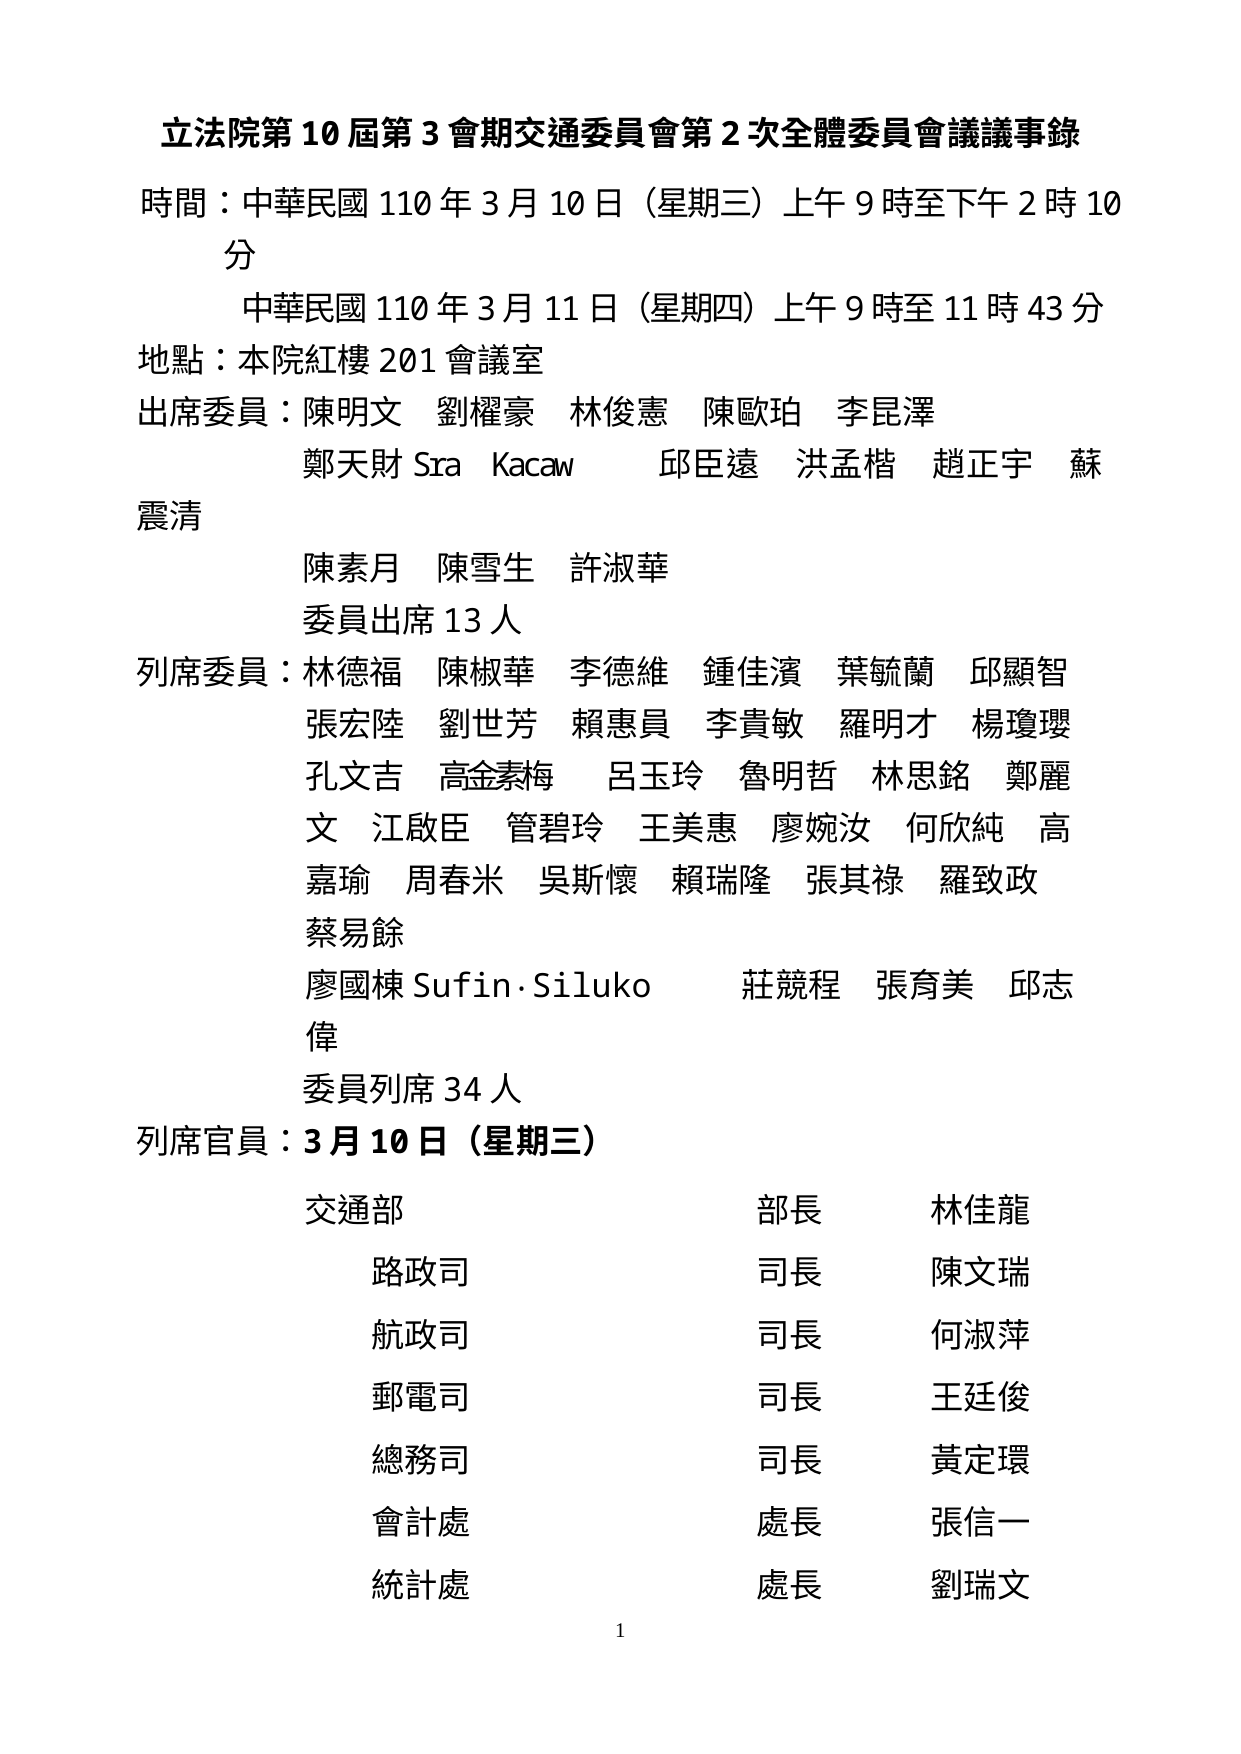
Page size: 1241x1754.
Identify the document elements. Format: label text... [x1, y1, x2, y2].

text 列席官員：3月10日（星期三） [136, 1112, 1104, 1164]
table_cell 司長 [744, 1291, 921, 1353]
text 列席委員：林德福 陳椒華 李德維 鍾佳濱 葉毓蘭 邱顯智 張宏陸 劉世芳 賴惠員 李貴敏 羅明才 楊瓊瓔 孔文吉 高金素梅 呂玉玲 魯明哲 林思銘 鄭麗文 江啟臣 管碧玲 王美惠 廖婉汝 何欣純 高嘉瑜 周春米 吳斯懷 賴瑞隆 張其祿 羅致政 蔡易餘 廖國棟Sufin‧Siluko 莊競程 張育美 邱志偉 [136, 643, 1104, 1059]
table_cell 黃定環 [921, 1416, 1039, 1478]
text 地點：本院紅樓201會議室 [138, 330, 1104, 382]
table_cell [1040, 1478, 1172, 1541]
table_cell 統計處 [301, 1541, 744, 1603]
text 出席委員：陳明文 劉櫂豪 林俊憲 陳歐珀 李昆澤 [136, 382, 1104, 434]
table_cell 航政司 [301, 1291, 744, 1353]
table_cell 處長 [744, 1541, 921, 1603]
table_cell 會計處 [301, 1478, 744, 1541]
table_cell 陳文瑞 [921, 1228, 1039, 1291]
table_cell [1040, 1353, 1172, 1416]
text 立法院第10屆第3會期交通委員會第2次全體委員會議議事錄 [136, 103, 1104, 155]
table_cell 王廷俊 [921, 1353, 1039, 1416]
text 鄭天財Sra Kacaw 邱臣遠 洪孟楷 趙正宇 蘇震清 [136, 434, 1104, 539]
table_cell 張信一 [921, 1478, 1039, 1541]
table_cell 總務司 [301, 1416, 744, 1478]
table_cell 司長 [744, 1416, 921, 1478]
table_cell 劉瑞文 [921, 1541, 1039, 1603]
table_header 林佳龍 [921, 1166, 1039, 1228]
table_cell [1040, 1291, 1172, 1353]
table_header [1040, 1166, 1172, 1228]
table_cell 何淑萍 [921, 1291, 1039, 1353]
table_cell 郵電司 [301, 1353, 744, 1416]
text 委員出席13人 [136, 591, 1104, 643]
table_cell 路政司 [301, 1228, 744, 1291]
table_header 交通部 [301, 1166, 744, 1228]
text 陳素月 陳雪生 許淑華 [136, 539, 1104, 591]
table_cell [1040, 1541, 1172, 1603]
table_cell 處長 [744, 1478, 921, 1541]
table_cell [1040, 1228, 1172, 1291]
table_header 部長 [744, 1166, 921, 1228]
table_cell [1040, 1416, 1172, 1478]
text 中華民國110年3月11日（星期四）上午9時至11時43分 [212, 278, 1125, 330]
table_cell 司長 [744, 1228, 921, 1291]
text 委員列席34人 [136, 1059, 1104, 1112]
text 時間：中華民國110年3月10日（星期三）上午9時至下午2時10分 [140, 174, 1125, 278]
table_cell 司長 [744, 1353, 921, 1416]
